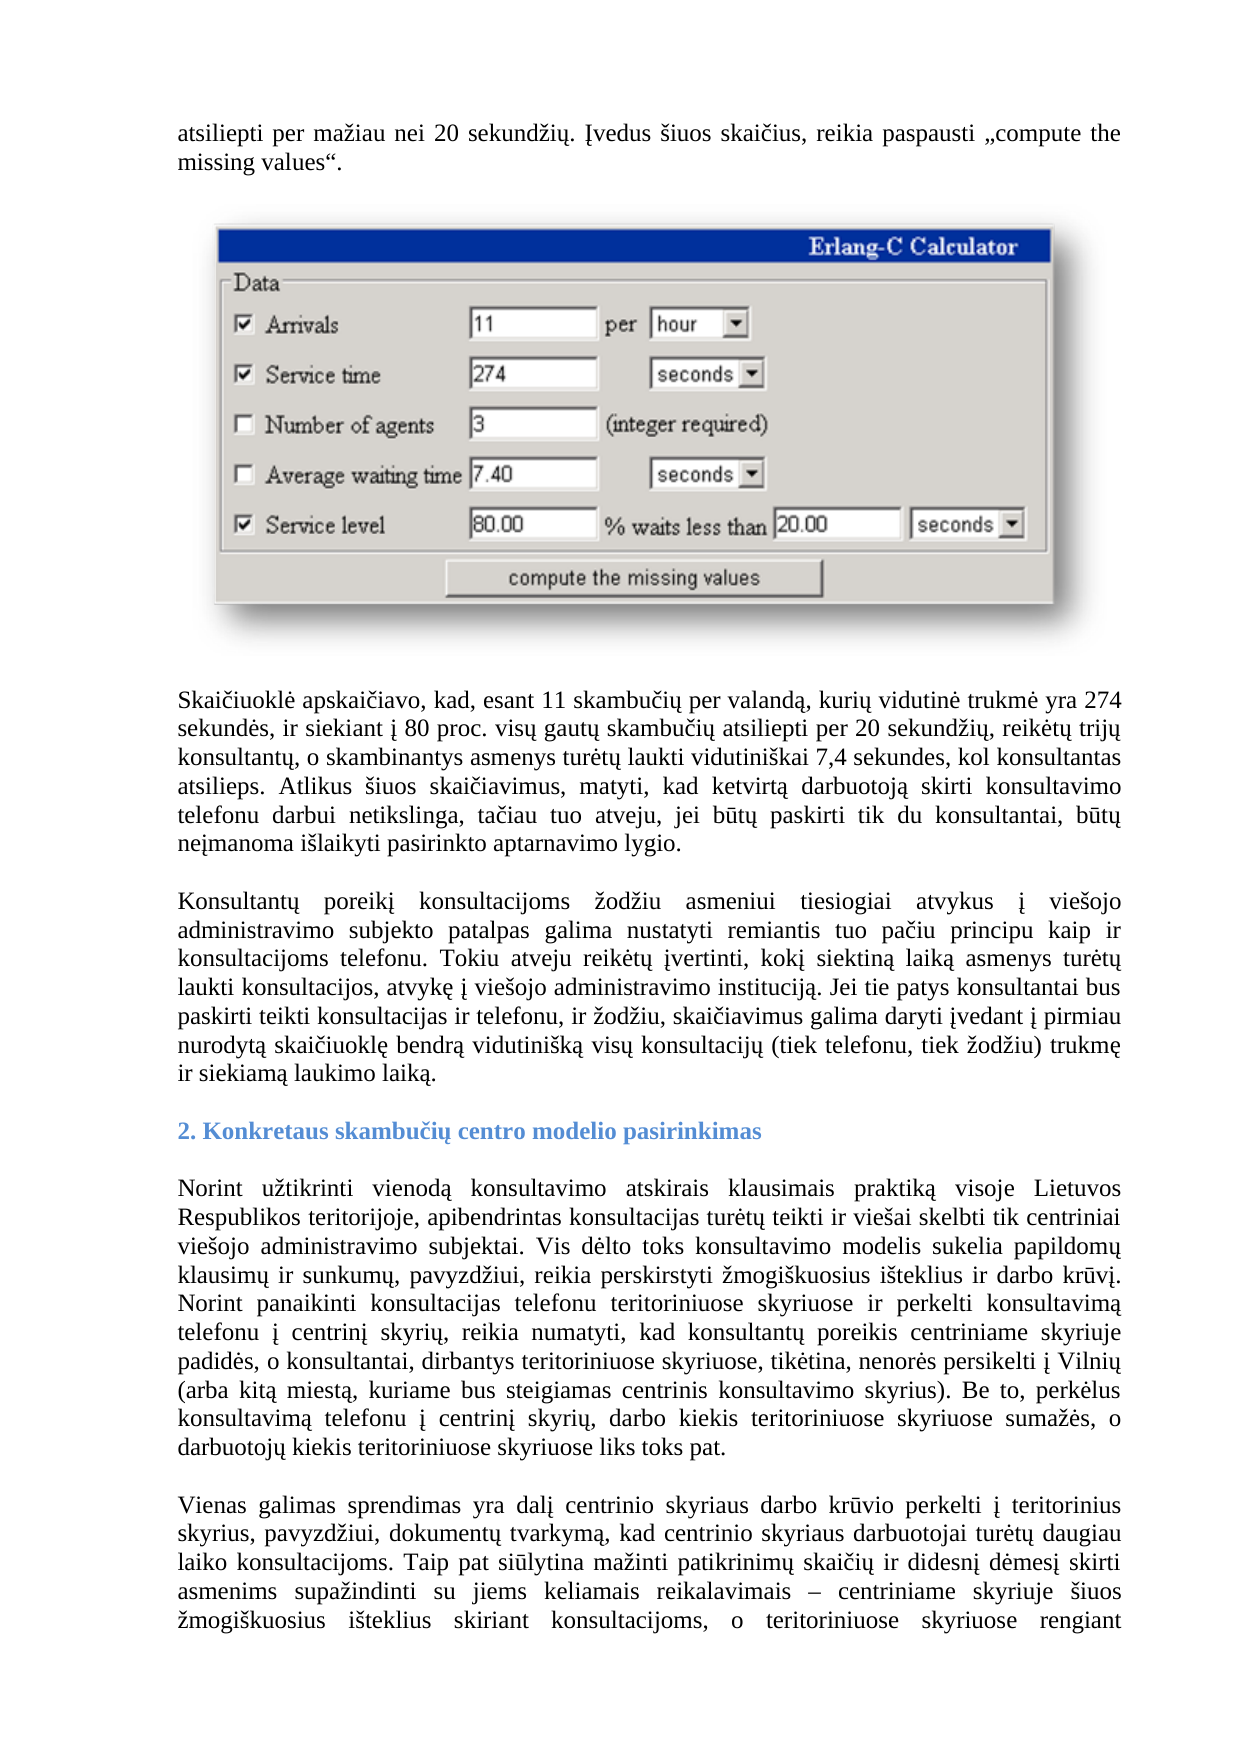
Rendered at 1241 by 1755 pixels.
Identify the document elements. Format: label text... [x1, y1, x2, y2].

text Konsultantų poreikį konsultacijoms žodžiu asmeniui tiesiogiai atvykus į viešojo administravimo subjekto patalpas galima nustatyti remiantis tuo pačiu principu kaip ir konsultacijoms telefonu. Tokiu atveju reikėtų įvertinti, kokį siektiną laiką asmenys turėtų laukti konsultacijos, atvykę į viešojo administravimo instituciją. Jei tie patys konsultantai bus paskirti teikti konsultacijas ir telefonu, ir žodžiu, skaičiavimus galima daryti įvedant į pirmiau nurodytą skaičiuoklę bendrą vidutinišką visų konsultacijų (tiek telefonu, tiek žodžiu) trukmę ir siekiamą laukimo laiką. [177, 886, 1122, 1087]
text atsiliepti per mažiau nei 20 sekundžių. Įvedus šiuos skaičius, reikia paspausti „compute the missing values“. [177, 118, 1122, 176]
text Vienas galimas sprendimas yra dalį centrinio skyriaus darbo krūvio perkelti į teritorinius skyrius, pavyzdžiui, dokumentų tvarkymą, kad centrinio skyriaus darbuotojai turėtų daugiau laiko konsultacijoms. Taip pat siūlytina mažinti patikrinimų skaičių ir didesnį dėmesį skirti asmenims supažindinti su jiems keliamais reikalavimais – centriniame skyriuje šiuos žmogiškuosius išteklius skiriant konsultacijoms, o teritoriniuose skyriuose rengiant [177, 1490, 1122, 1633]
text Norint užtikrinti vienodą konsultavimo atskirais klausimais praktiką visoje Lietuvos Respublikos teritorijoje, apibendrintas konsultacijas turėtų teikti ir viešai skelbti tik centriniai viešojo administravimo subjektai. Vis dėlto toks konsultavimo modelis sukelia papildomų klausimų ir sunkumų, pavyzdžiui, reikia perskirstyti žmogiškuosius išteklius ir darbo krūvį. Norint panaikinti konsultacijas telefonu teritoriniuose skyriuose ir perkelti konsultavimą telefonu į centrinį skyrių, reikia numatyti, kad konsultantų poreikis centriniame skyriuje padidės, o konsultantai, dirbantys teritoriniuose skyriuose, tikėtina, nenorės persikelti į Vilnių (arba kitą miestą, kuriame bus steigiamas centrinis konsultavimo skyrius). Be to, perkėlus konsultavimą telefonu į centrinį skyrių, darbo kiekis teritoriniuose skyriuose sumažės, o darbuotojų kiekis teritoriniuose skyriuose liks toks pat. [177, 1173, 1122, 1461]
text 2. Konkretaus skambučių centro modelio pasirinkimas [177, 1116, 1122, 1145]
text Skaičiuoklė apskaičiavo, kad, esant 11 skambučių per valandą, kurių vidutinė trukmė yra 274 sekundės, ir siekiant į 80 proc. visų gautų skambučių atsiliepti per 20 sekundžių, reikėtų trijų konsultantų, o skambinantys asmenys turėtų laukti vidutiniškai 7,4 sekundes, kol konsultantas atsilieps. Atlikus šiuos skaičiavimus, matyti, kad ketvirtą darbuotoją skirti konsultavimo telefonu darbui netikslinga, tačiau tuo atveju, jei būtų paskirti tik du konsultantai, būtų neįmanoma išlaikyti pasirinkto aptarnavimo lygio. [177, 685, 1122, 857]
